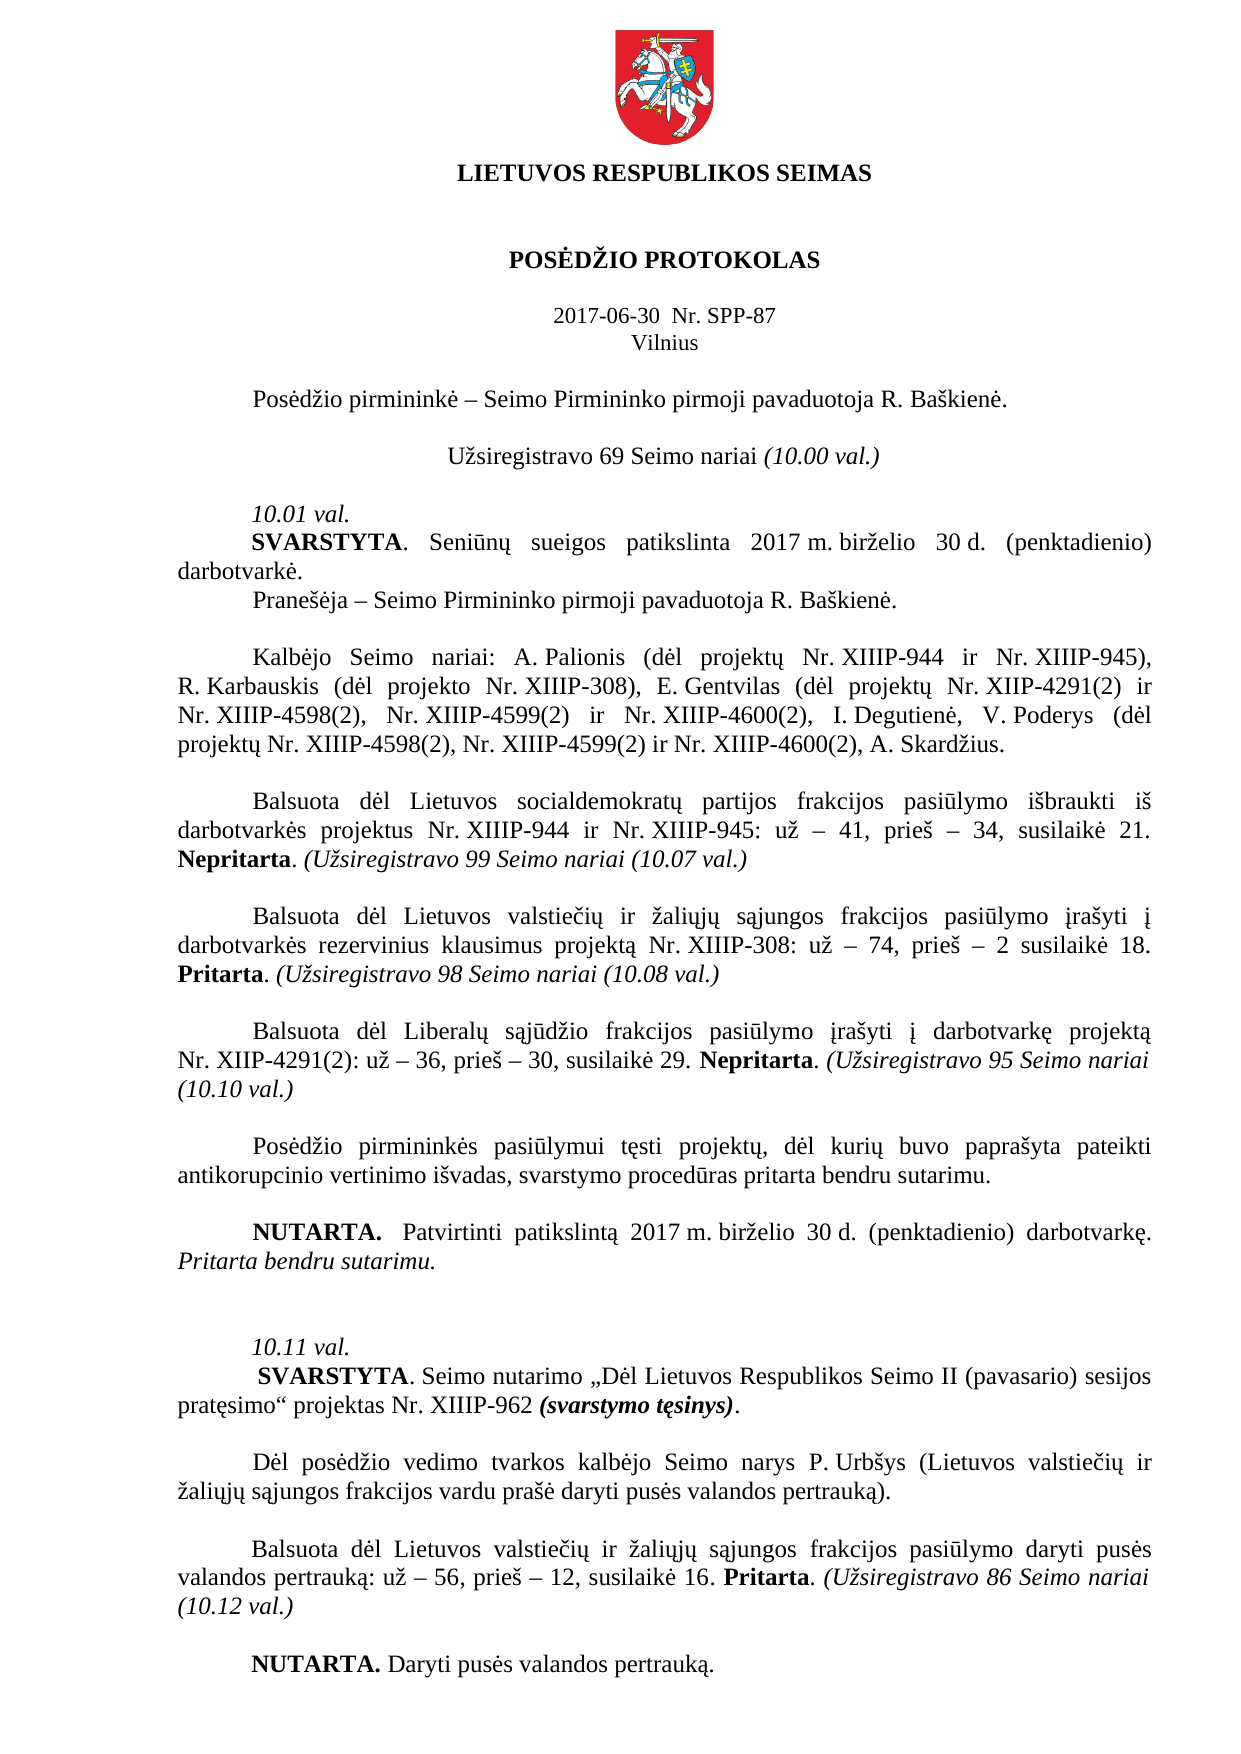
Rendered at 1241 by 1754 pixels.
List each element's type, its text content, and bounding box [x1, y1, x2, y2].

text Posėdžio pirmininkės pasiūlymui tęsti projektų, dėl kurių buvo paprašyta pateikti antikorupcinio vertinimo išvadas, svarstymo procedūras pritarta bendru sutarimu. [177, 1131, 1152, 1189]
text Vilnius [177, 329, 1152, 355]
text Balsuota dėl Lietuvos valstiečių ir žaliųjų sąjungos frakcijos pasiūlymo įrašyti į darbotvarkės rezervinius klausimus projektą Nr. XIIIP-308: už – 74, prieš – 2 susilaikė 18. Pritarta. (Užsiregistravo 98 Seimo nariai (10.08 val.) [177, 901, 1152, 987]
text NUTARTA. Daryti pusės valandos pertrauką. [177, 1649, 1152, 1677]
text 10.01 val. [177, 499, 1152, 527]
text Balsuota dėl Lietuvos valstiečių ir žaliųjų sąjungos frakcijos pasiūlymo daryti pusės valandos pertrauką: už – 56, prieš – 12, susilaikė 16. Pritarta. (Užsiregistravo 86 Seimo nariai (10.12 val.) [177, 1534, 1152, 1620]
text Užsiregistravo 69 Seimo nariai (10.00 val.) [177, 441, 1152, 470]
text Balsuota dėl Liberalų sąjūdžio frakcijos pasiūlymo įrašyti į darbotvarkę projektą Nr. XIIP-4291(2): už – 36, prieš – 30, susilaikė 29. Nepritarta. (Užsiregistravo 95 Seimo nariai (10.10 val.) [177, 1016, 1152, 1102]
text Posėdžio pirmininkė – Seimo Pirmininko pirmoji pavaduotoja R. Baškienė. [177, 384, 1152, 412]
text Kalbėjo Seimo nariai: A. Palionis (dėl projektų Nr. XIIIP-944 ir Nr. XIIIP-945), R. Karbauskis (dėl projekto Nr. XIIIP-308), E. Gentvilas (dėl projektų Nr. XIIP-4291(2) ir Nr. XIIIP-4598(2), Nr. XIIIP-4599(2) ir Nr. XIIIP-4600(2), I. Degutienė, V. Poderys (dėl projektų Nr. XIIIP-4598(2), Nr. XIIIP-4599(2) ir Nr. XIIIP-4600(2), A. Skardžius. [177, 642, 1152, 757]
text Pranešėja – Seimo Pirmininko pirmoji pavaduotoja R. Baškienė. [177, 585, 1152, 614]
text NUTARTA. Patvirtinti patikslintą 2017 m. birželio 30 d. (penktadienio) darbotvarkę. Pritarta bendru sutarimu. [177, 1217, 1152, 1275]
text 2017-06-30 Nr. SPP-87 [177, 302, 1152, 329]
text Dėl posėdžio vedimo tvarkos kalbėjo Seimo narys P. Urbšys (Lietuvos valstiečių ir žaliųjų sąjungos frakcijos vardu prašė daryti pusės valandos pertrauką). [177, 1447, 1152, 1505]
text 10.11 val. [177, 1332, 1152, 1361]
text POSĖDŽIO PROTOKOLAS [177, 245, 1152, 273]
text SVARSTYTA. Seniūnų sueigos patikslinta 2017 m. birželio 30 d. (penktadienio) darbotvarkė. [177, 527, 1152, 585]
text SVARSTYTA. Seimo nutarimo „Dėl Lietuvos Respublikos Seimo II (pavasario) sesijos pratęsimo“ projektas Nr. XIIIP-962 (svarstymo tęsinys). [177, 1361, 1152, 1419]
text Lietuvos Respublikos Seimas [177, 158, 1152, 187]
text Balsuota dėl Lietuvos socialdemokratų partijos frakcijos pasiūlymo išbraukti iš darbotvarkės projektus Nr. XIIIP-944 ir Nr. XIIIP-945: už – 41, prieš – 34, susilaikė 21. Nepritarta. (Užsiregistravo 99 Seimo nariai (10.07 val.) [177, 786, 1152, 872]
